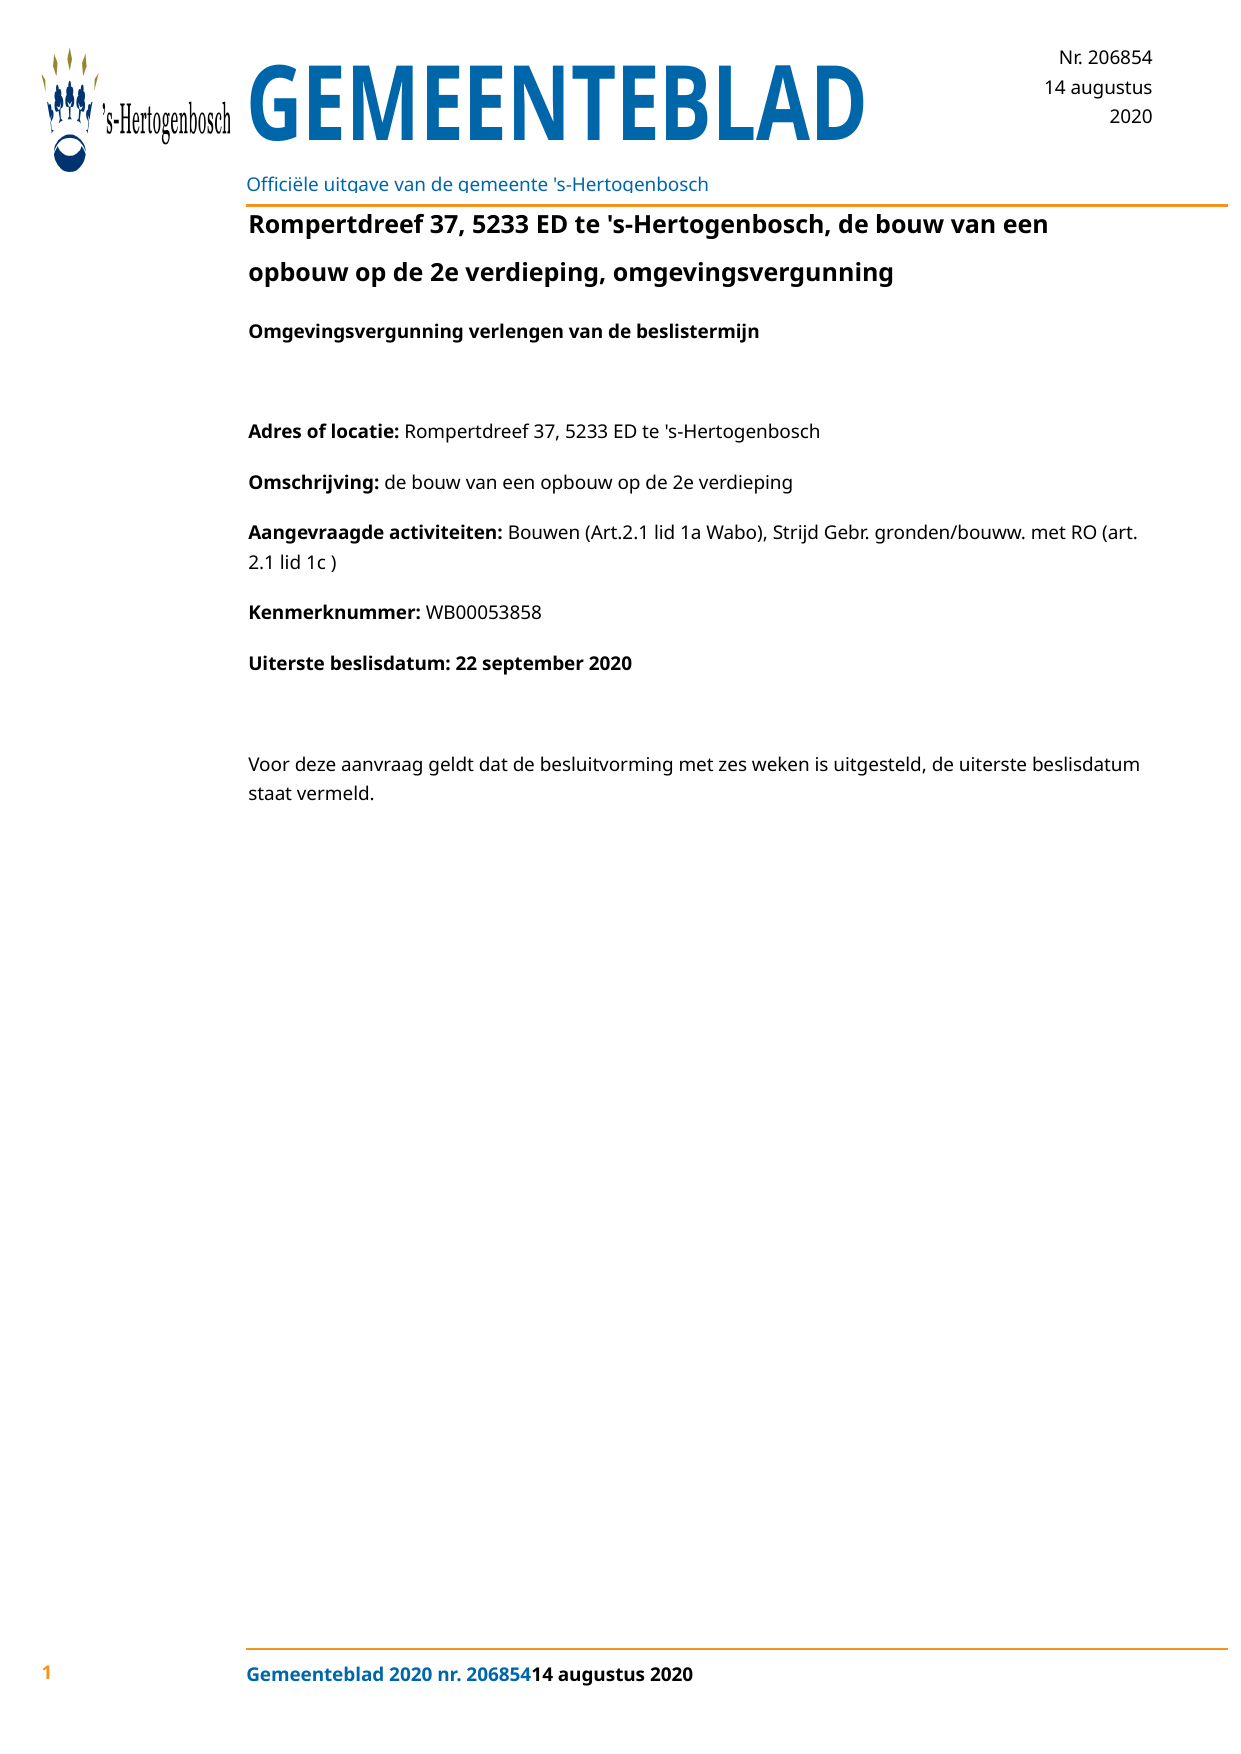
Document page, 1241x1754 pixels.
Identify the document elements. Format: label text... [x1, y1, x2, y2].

text Omschrijving: de bouw van een opbouw op de 2e verdieping [248, 469, 1152, 495]
picture [41, 47, 231, 172]
text Omgevingsvergunning verlengen van de beslistermijn [248, 318, 1152, 344]
text Voor deze aanvraag geldt dat de besluitvorming met zes weken is uitgesteld, de uiterste beslisdatum staat vermeld. [248, 751, 1152, 806]
text Kenmerknummer: WB00053858 [248, 599, 1152, 625]
text Uiterste beslisdatum: 22 september 2020 [248, 650, 1152, 676]
text Adres of locatie: Rompertdreef 37, 5233 ED te 's-Hertogenbosch [248, 419, 1152, 444]
text Rompertdreef 37, 5233 ED te 's-Hertogenbosch, de bouw van een opbouw op de 2e verdieping, omgevingsvergunning [248, 207, 1152, 288]
text Aangevraagde activiteiten: Bouwen (Art.2.1 lid 1a Wabo), Strijd Gebr. gronden/bouww. met RO (art. 2.1 lid 1c ) [248, 519, 1152, 575]
